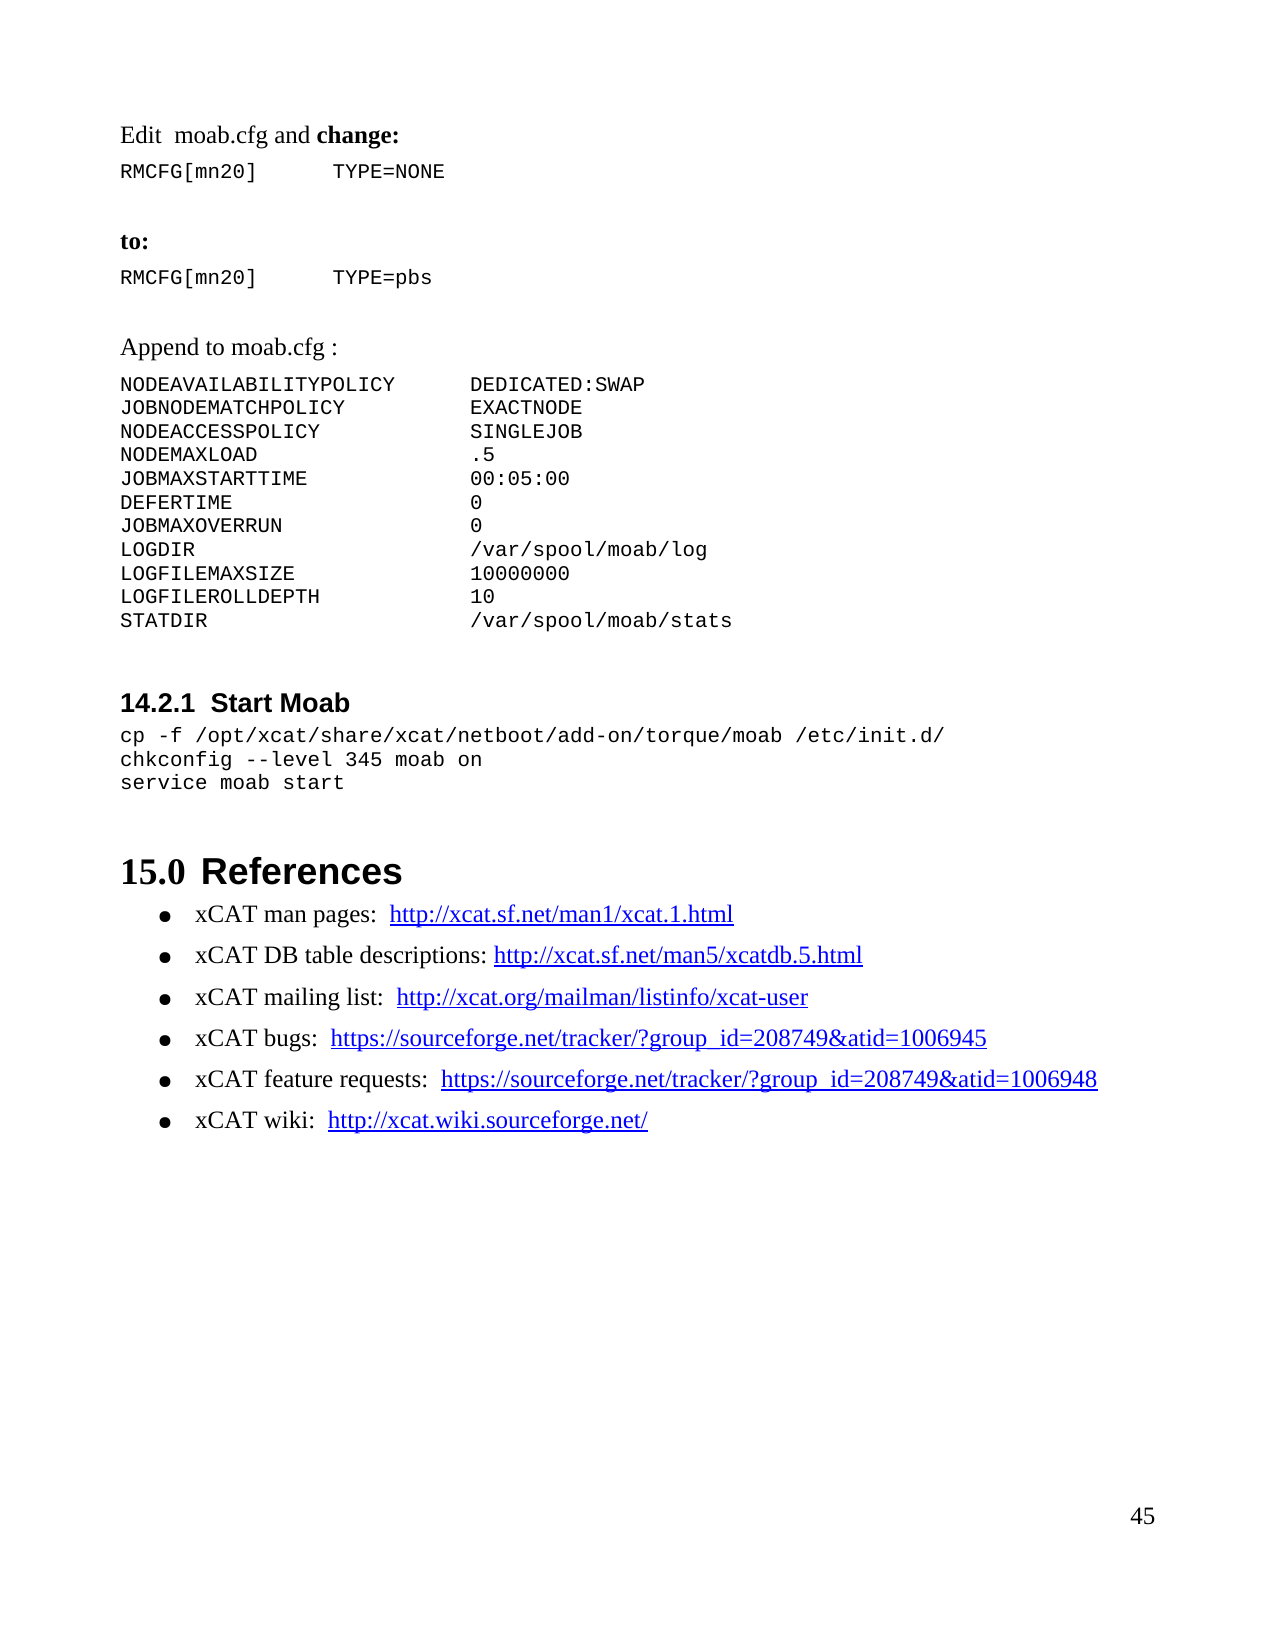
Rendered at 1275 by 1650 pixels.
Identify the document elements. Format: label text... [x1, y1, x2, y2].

text cp -f /opt/xcat/share/xcat/netboot/add-on/torque/moab /etc/init.d/ [120, 725, 1155, 748]
subtitle Start Moab [120, 687, 1155, 719]
text LOGFILEROLLDEPTH 10 [120, 586, 1155, 610]
text Append to moab.cfg : [120, 332, 1155, 361]
list xCAT DB table descriptions: http://xcat.sf.net/man5/xcatdb.5.html [157, 940, 1155, 969]
text chkconfig --level 345 moab on [120, 748, 1155, 772]
list xCAT mailing list: http://xcat.org/mailman/listinfo/xcat-user [157, 982, 1155, 1010]
list xCAT man pages: http://xcat.sf.net/man1/xcat.1.html [157, 899, 1155, 928]
text to: [120, 226, 1155, 255]
list xCAT wiki: http://xcat.wiki.sourceforge.net/ [157, 1105, 1155, 1134]
text JOBMAXOVERRUN 0 [120, 515, 1155, 539]
text JOBMAXSTARTTIME 00:05:00 [120, 468, 1155, 492]
text Edit moab.cfg and change: [120, 120, 1155, 149]
list xCAT bugs: https://sourceforge.net/tracker/?group_id=208749&atid=1006945 [157, 1023, 1155, 1052]
text NODEAVAILABILITYPOLICY DEDICATED:SWAP [120, 373, 1155, 397]
subtitle References [120, 849, 1155, 893]
list xCAT feature requests: https://sourceforge.net/tracker/?group_id=208749&atid=1006948 [157, 1064, 1155, 1093]
text NODEACCESSPOLICY SINGLEJOB [120, 421, 1155, 444]
text NODEMAXLOAD .5 [120, 444, 1155, 468]
text JOBNODEMATCHPOLICY EXACTNODE [120, 397, 1155, 421]
text DEFERTIME 0 [120, 492, 1155, 515]
text RMCFG[mn20] TYPE=pbs [120, 267, 1155, 291]
text service moab start [120, 772, 1155, 796]
text LOGFILEMAXSIZE 10000000 [120, 563, 1155, 586]
text RMCFG[mn20] TYPE=NONE [120, 161, 1155, 185]
text LOGDIR /var/spool/moab/log [120, 539, 1155, 563]
text STATDIR /var/spool/moab/stats [120, 610, 1155, 634]
